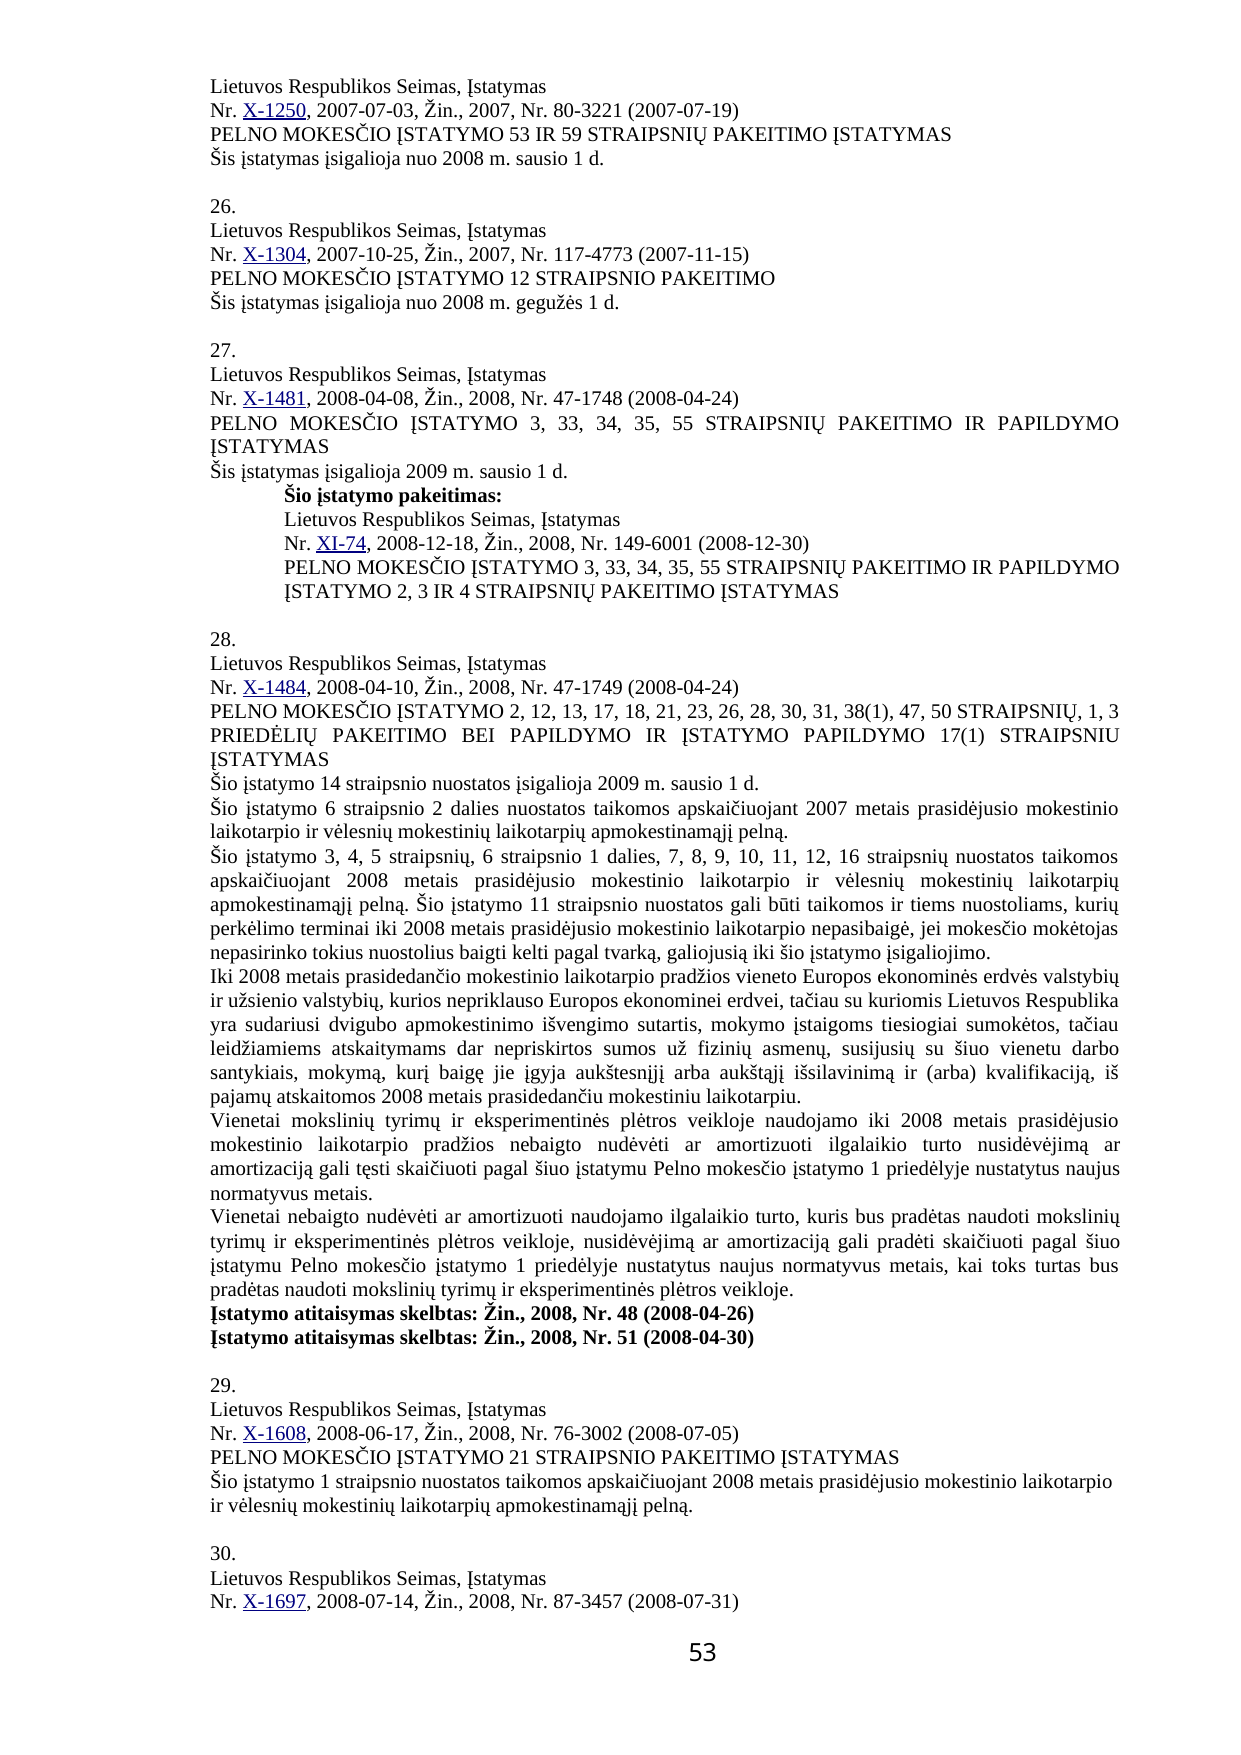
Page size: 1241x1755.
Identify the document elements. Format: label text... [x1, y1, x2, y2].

text Nr. X-1697, 2008-07-14, Žin., 2008, Nr. 87-3457 (2008-07-31) [210, 1589, 1120, 1613]
text Vienetai nebaigto nudėvėti ar amortizuoti naudojamo ilgalaikio turto, kuris bus pradėtas naudoti mokslinių tyrimų ir eksperimentinės plėtros veikloje, nusidėvėjimą ar amortizaciją gali pradėti skaičiuoti pagal šiuo įstatymu Pelno mokesčio įstatymo 1 priedėlyje nustatytus naujus normatyvus metais, kai toks turtas bus pradėtas naudoti mokslinių tyrimų ir eksperimentinės plėtros veikloje. [210, 1204, 1120, 1301]
text PELNO MOKESČIO ĮSTATYMO 12 STRAIPSNIO PAKEITIMO [210, 266, 1120, 290]
text Nr. X-1304, 2007-10-25, Žin., 2007, Nr. 117-4773 (2007-11-15) [210, 242, 1120, 266]
text Įstatymo atitaisymas skelbtas: Žin., 2008, Nr. 51 (2008-04-30) [210, 1325, 1120, 1349]
text Vienetai mokslinių tyrimų ir eksperimentinės plėtros veikloje naudojamo iki 2008 metais prasidėjusio mokestinio laikotarpio pradžios nebaigto nudėvėti ar amortizuoti ilgalaikio turto nusidėvėjimą ar amortizaciją gali tęsti skaičiuoti pagal šiuo įstatymu Pelno mokesčio įstatymo 1 priedėlyje nustatytus naujus normatyvus metais. [210, 1108, 1120, 1204]
text Nr. X-1608, 2008-06-17, Žin., 2008, Nr. 76-3002 (2008-07-05) [210, 1421, 1120, 1445]
text Šio įstatymo 6 straipsnio 2 dalies nuostatos taikomos apskaičiuojant 2007 metais prasidėjusio mokestinio laikotarpio ir vėlesnių mokestinių laikotarpių apmokestinamąjį pelną. [210, 795, 1120, 843]
text Šis įstatymas įsigalioja nuo 2008 m. sausio 1 d. [210, 146, 1120, 170]
text Nr. X-1250, 2007-07-03, Žin., 2007, Nr. 80-3221 (2007-07-19) [210, 98, 1120, 122]
text Nr. XI-74, 2008-12-18, Žin., 2008, Nr. 149-6001 (2008-12-30) [210, 531, 1120, 555]
text Lietuvos Respublikos Seimas, Įstatymas [210, 1397, 1120, 1421]
text Šis įstatymas įsigalioja 2009 m. sausio 1 d. [210, 458, 1120, 483]
text Nr. X-1481, 2008-04-08, Žin., 2008, Nr. 47-1748 (2008-04-24) [210, 386, 1120, 410]
text 28. [210, 627, 1120, 651]
text PELNO MOKESČIO ĮSTATYMO 21 STRAIPSNIO PAKEITIMO ĮSTATYMAS [210, 1445, 1120, 1469]
text Lietuvos Respublikos Seimas, Įstatymas [210, 218, 1120, 242]
text PELNO MOKESČIO ĮSTATYMO 2, 12, 13, 17, 18, 21, 23, 26, 28, 30, 31, 38(1), 47, 50 STRAIPSNIŲ, 1, 3 PRIEDĖLIŲ PAKEITIMO BEI PAPILDYMO IR ĮSTATYMO PAPILDYMO 17(1) STRAIPSNIU ĮSTATYMAS [210, 699, 1120, 771]
text 29. [210, 1373, 1120, 1397]
text Lietuvos Respublikos Seimas, Įstatymas [210, 507, 1120, 531]
text Šio įstatymo 3, 4, 5 straipsnių, 6 straipsnio 1 dalies, 7, 8, 9, 10, 11, 12, 16 straipsnių nuostatos taikomos apskaičiuojant 2008 metais prasidėjusio mokestinio laikotarpio ir vėlesnių mokestinių laikotarpių apmokestinamąjį pelną. Šio įstatymo 11 straipsnio nuostatos gali būti taikomos ir tiems nuostoliams, kurių perkėlimo terminai iki 2008 metais prasidėjusio mokestinio laikotarpio nepasibaigė, jei mokesčio mokėtojas nepasirinko tokius nuostolius baigti kelti pagal tvarką, galiojusią iki šio įstatymo įsigaliojimo. [210, 843, 1120, 964]
text Šio įstatymo 1 straipsnio nuostatos taikomos apskaičiuojant 2008 metais prasidėjusio mokestinio laikotarpio ir vėlesnių mokestinių laikotarpių apmokestinamąjį pelną. [210, 1469, 1120, 1517]
text PELNO MOKESČIO ĮSTATYMO 3, 33, 34, 35, 55 STRAIPSNIŲ PAKEITIMO IR PAPILDYMO ĮSTATYMO 2, 3 IR 4 STRAIPSNIŲ PAKEITIMO ĮSTATYMAS [284, 555, 1120, 603]
text 26. [210, 194, 1120, 218]
text PELNO MOKESČIO ĮSTATYMO 53 IR 59 STRAIPSNIŲ PAKEITIMO ĮSTATYMAS [210, 122, 1120, 146]
text Lietuvos Respublikos Seimas, Įstatymas [210, 1565, 1120, 1589]
text Šio įstatymo pakeitimas: [210, 483, 1120, 507]
text Šis įstatymas įsigalioja nuo 2008 m. gegužės 1 d. [210, 290, 1120, 314]
text 27. [210, 338, 1120, 362]
text PELNO MOKESČIO ĮSTATYMO 3, 33, 34, 35, 55 STRAIPSNIŲ PAKEITIMO IR PAPILDYMO ĮSTATYMAS [210, 410, 1120, 458]
text Lietuvos Respublikos Seimas, Įstatymas [210, 362, 1120, 386]
text 30. [210, 1541, 1120, 1565]
text Nr. X-1484, 2008-04-10, Žin., 2008, Nr. 47-1749 (2008-04-24) [210, 675, 1120, 699]
text Iki 2008 metais prasidedančio mokestinio laikotarpio pradžios vieneto Europos ekonominės erdvės valstybių ir užsienio valstybių, kurios nepriklauso Europos ekonominei erdvei, tačiau su kuriomis Lietuvos Respublika yra sudariusi dvigubo apmokestinimo išvengimo sutartis, mokymo įstaigoms tiesiogiai sumokėtos, tačiau leidžiamiems atskaitymams dar nepriskirtos sumos už fizinių asmenų, susijusių su šiuo vienetu darbo santykiais, mokymą, kurį baigę jie įgyja aukštesnįjį arba aukštąjį išsilavinimą ir (arba) kvalifikaciją, iš pajamų atskaitomos 2008 metais prasidedančiu mokestiniu laikotarpiu. [210, 964, 1120, 1108]
text Lietuvos Respublikos Seimas, Įstatymas [210, 73, 1120, 98]
text Įstatymo atitaisymas skelbtas: Žin., 2008, Nr. 48 (2008-04-26) [210, 1301, 1120, 1325]
text Lietuvos Respublikos Seimas, Įstatymas [210, 651, 1120, 675]
text Šio įstatymo 14 straipsnio nuostatos įsigalioja 2009 m. sausio 1 d. [210, 771, 1120, 795]
